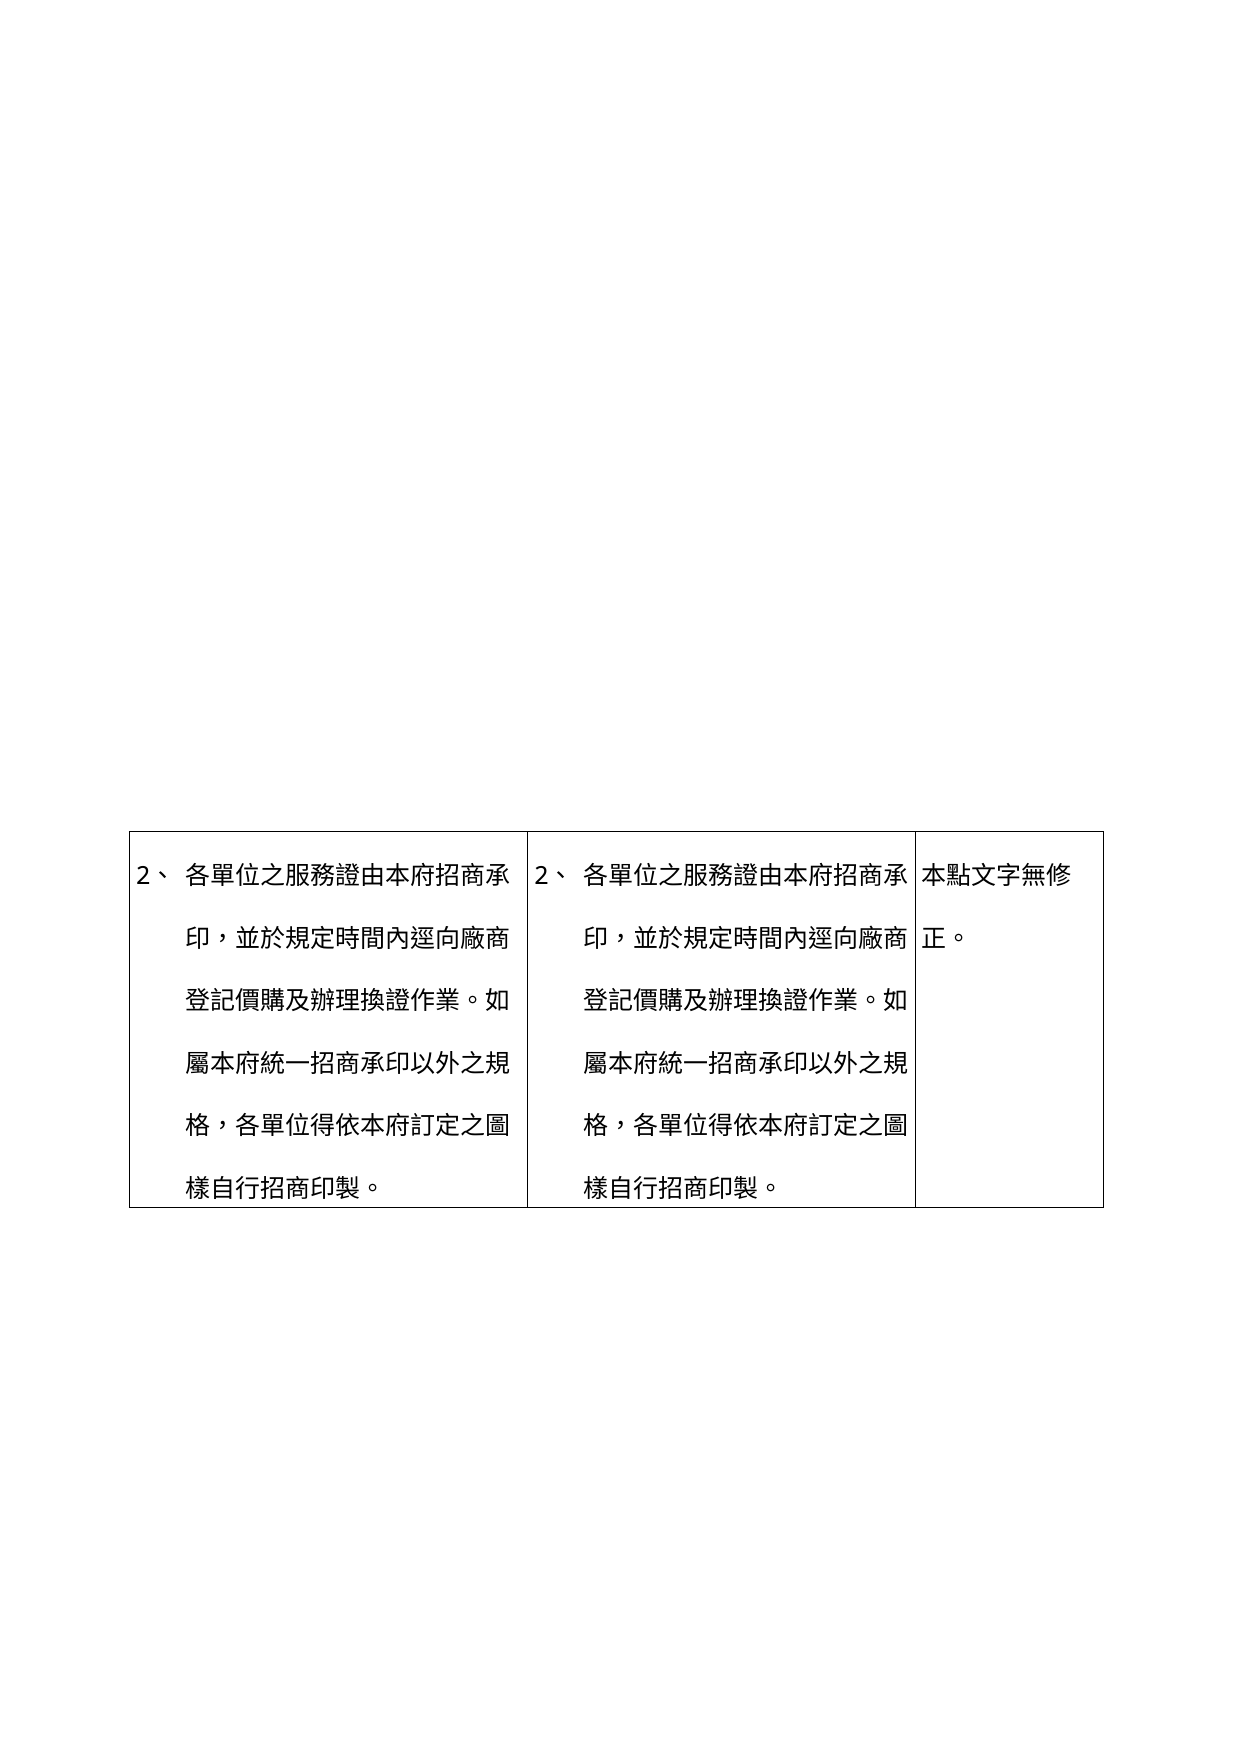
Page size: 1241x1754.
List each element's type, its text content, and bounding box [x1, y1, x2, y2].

table_cell 各單位之服務證由本府招商承印，並於規定時間內逕向廠商登記價購及辦理換證作業。如屬本府統一招商承印以外之規格，各單位得依本府訂定之圖樣自行招商印製。 [130, 832, 527, 1207]
table_cell 各單位之服務證由本府招商承印，並於規定時間內逕向廠商登記價購及辦理換證作業。如屬本府統一招商承印以外之規格，各單位得依本府訂定之圖樣自行招商印製。 [528, 832, 915, 1207]
table_cell 本點文字無修正。 [916, 832, 1103, 1207]
